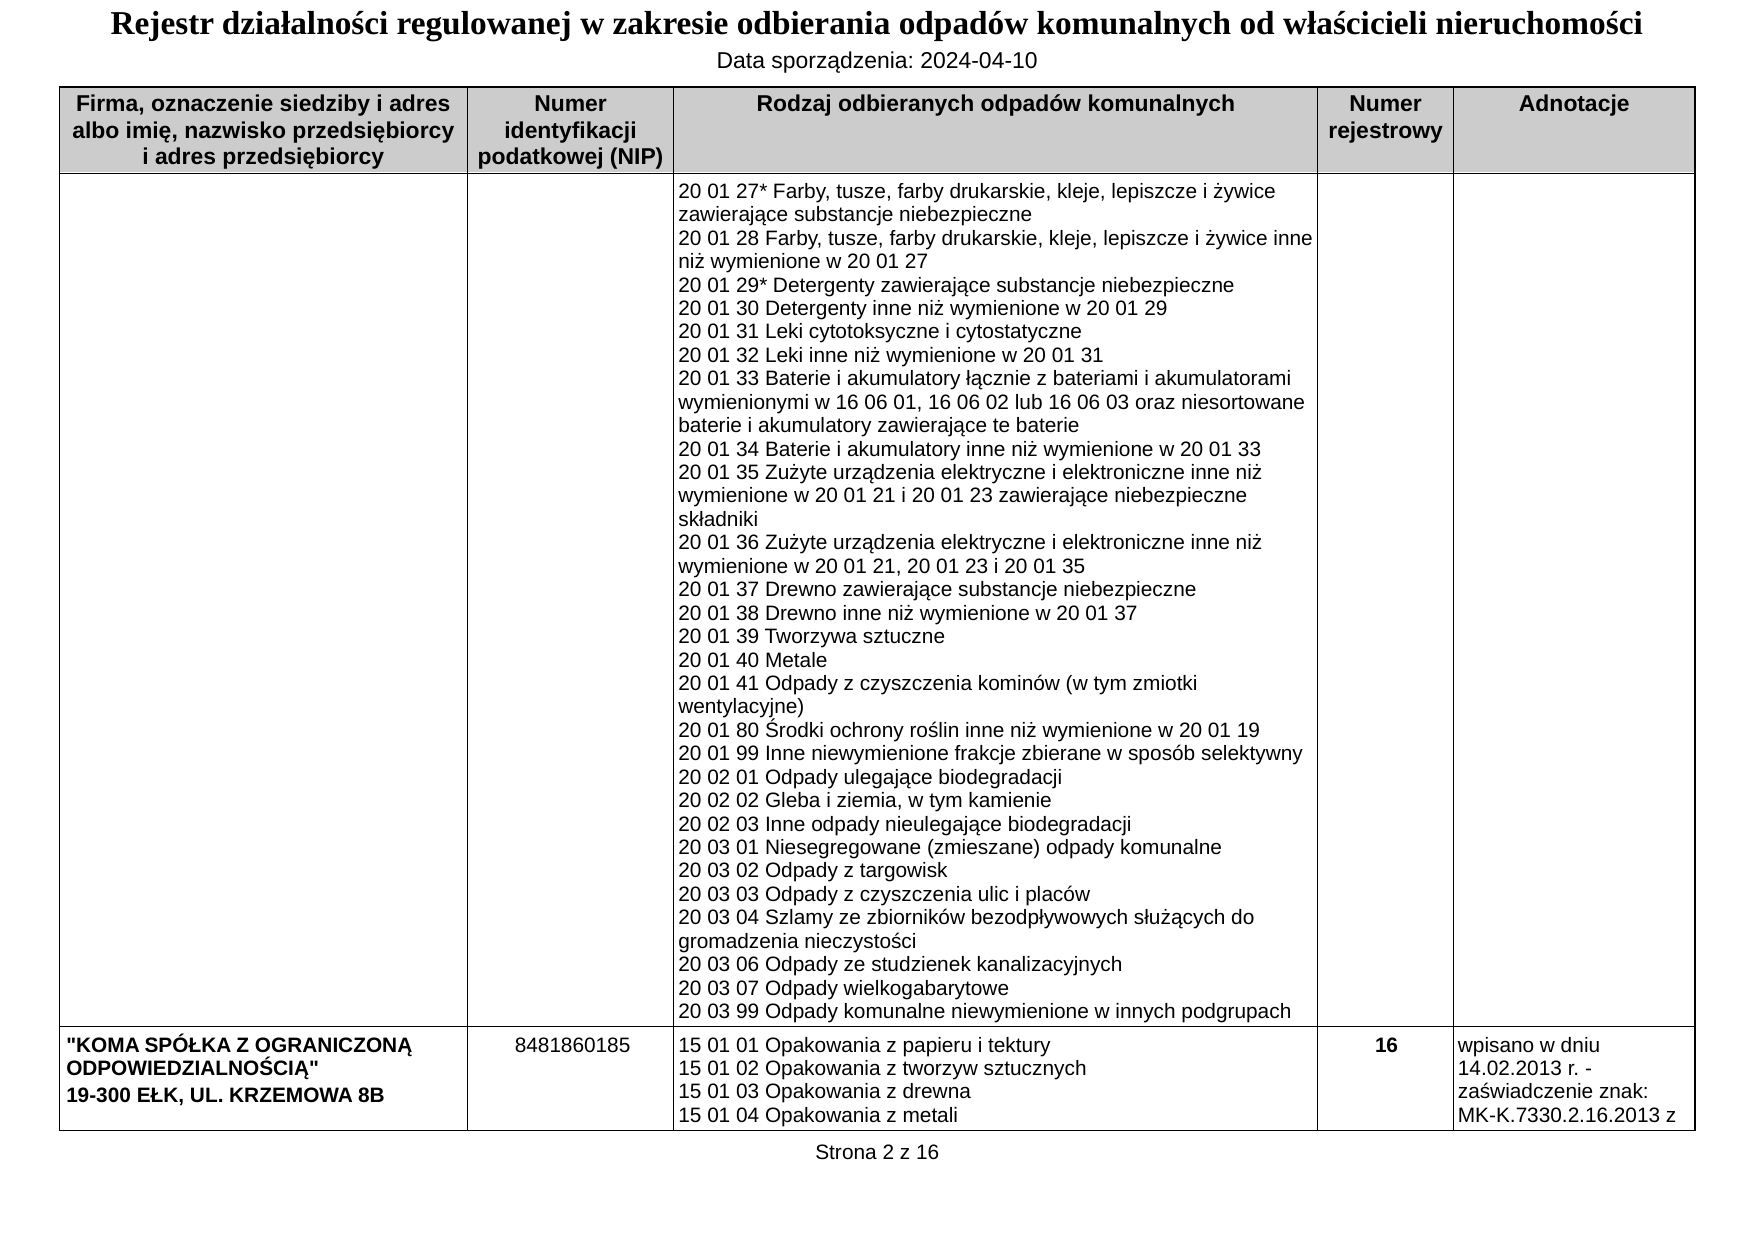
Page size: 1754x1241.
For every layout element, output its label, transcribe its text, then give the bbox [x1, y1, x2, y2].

table_cell Firma, oznaczenie siedziby i adres albo imię, nazwisko przedsiębiorcy i adres przedsiębiorcy [60, 88, 467, 172]
table_cell Numer rejestrowy [1318, 88, 1453, 172]
table_cell [468, 174, 673, 1026]
table_cell Numer identyfikacji podatkowej (NIP) [468, 88, 673, 172]
table_cell Adnotacje [1454, 88, 1694, 172]
table_cell 15 01 01 Opakowania z papieru i tektury 15 01 02 Opakowania z tworzyw sztucznych 15 01 03 Opakowania z drewna 15 01 04 Opakowania z metali [674, 1027, 1317, 1130]
table_cell [60, 174, 467, 1026]
table_cell [1318, 174, 1453, 1026]
table_cell 20 01 27* Farby, tusze, farby drukarskie, kleje, lepiszcze i żywice zawierające substancje niebezpieczne 20 01 28 Farby, tusze, farby drukarskie, kleje, lepiszcze i żywice inne niż wymienione w 20 01 27 20 01 29* Detergenty zawierające substancje niebezpieczne 20 01 30 Detergenty inne niż wymienione w 20 01 29 20 01 31 Leki cytotoksyczne i cytostatyczne 20 01 32 Leki inne niż wymienione w 20 01 31 20 01 33 Baterie i akumulatory łącznie z bateriami i akumulatorami wymienionymi w 16 06 01, 16 06 02 lub 16 06 03 oraz niesortowane baterie i akumulatory zawierające te baterie 20 01 34 Baterie i akumulatory inne niż wymienione w 20 01 33 20 01 35 Zużyte urządzenia elektryczne i elektroniczne inne niż wymienione w 20 01 21 i 20 01 23 zawierające niebezpieczne składniki 20 01 36 Zużyte urządzenia elektryczne i elektroniczne inne niż wymienione w 20 01 21, 20 01 23 i 20 01 35 20 01 37 Drewno zawierające substancje niebezpieczne 20 01 38 Drewno inne niż wymienione w 20 01 37 20 01 39 Tworzywa sztuczne 20 01 40 Metale 20 01 41 Odpady z czyszczenia kominów (w tym zmiotki wentylacyjne) 20 01 80 Środki ochrony roślin inne niż wymienione w 20 01 19 20 01 99 Inne niewymienione frakcje zbierane w sposób selektywny 20 02 01 Odpady ulegające biodegradacji 20 02 02 Gleba i ziemia, w tym kamienie 20 02 03 Inne odpady nieulegające biodegradacji 20 03 01 Niesegregowane (zmieszane) odpady komunalne 20 03 02 Odpady z targowisk 20 03 03 Odpady z czyszczenia ulic i placów 20 03 04 Szlamy ze zbiorników bezodpływowych służących do gromadzenia nieczystości 20 03 06 Odpady ze studzienek kanalizacyjnych 20 03 07 Odpady wielkogabarytowe 20 03 99 Odpady komunalne niewymienione w innych podgrupach [674, 174, 1317, 1026]
table_cell 8481860185 [468, 1027, 673, 1130]
table_cell wpisano w dniu 14.02.2013 r. - zaświadczenie znak: MK-K.7330.2.16.2013 z [1454, 1027, 1694, 1130]
table_cell "KOMA SPÓŁKA Z OGRANICZONĄ ODPOWIEDZIALNOŚCIĄ" 19-300 EŁK, UL. KRZEMOWA 8B [60, 1027, 467, 1130]
table_cell 16 [1318, 1027, 1453, 1130]
table_cell Rodzaj odbieranych odpadów komunalnych [674, 88, 1317, 172]
table_cell [1454, 174, 1694, 1026]
table_header Rejestr działalności regulowanej w zakresie odbierania odpadów komunalnych od właścicieli nieruchomości Data sporządzenia: 2024-04-10 [59, 0, 1695, 86]
